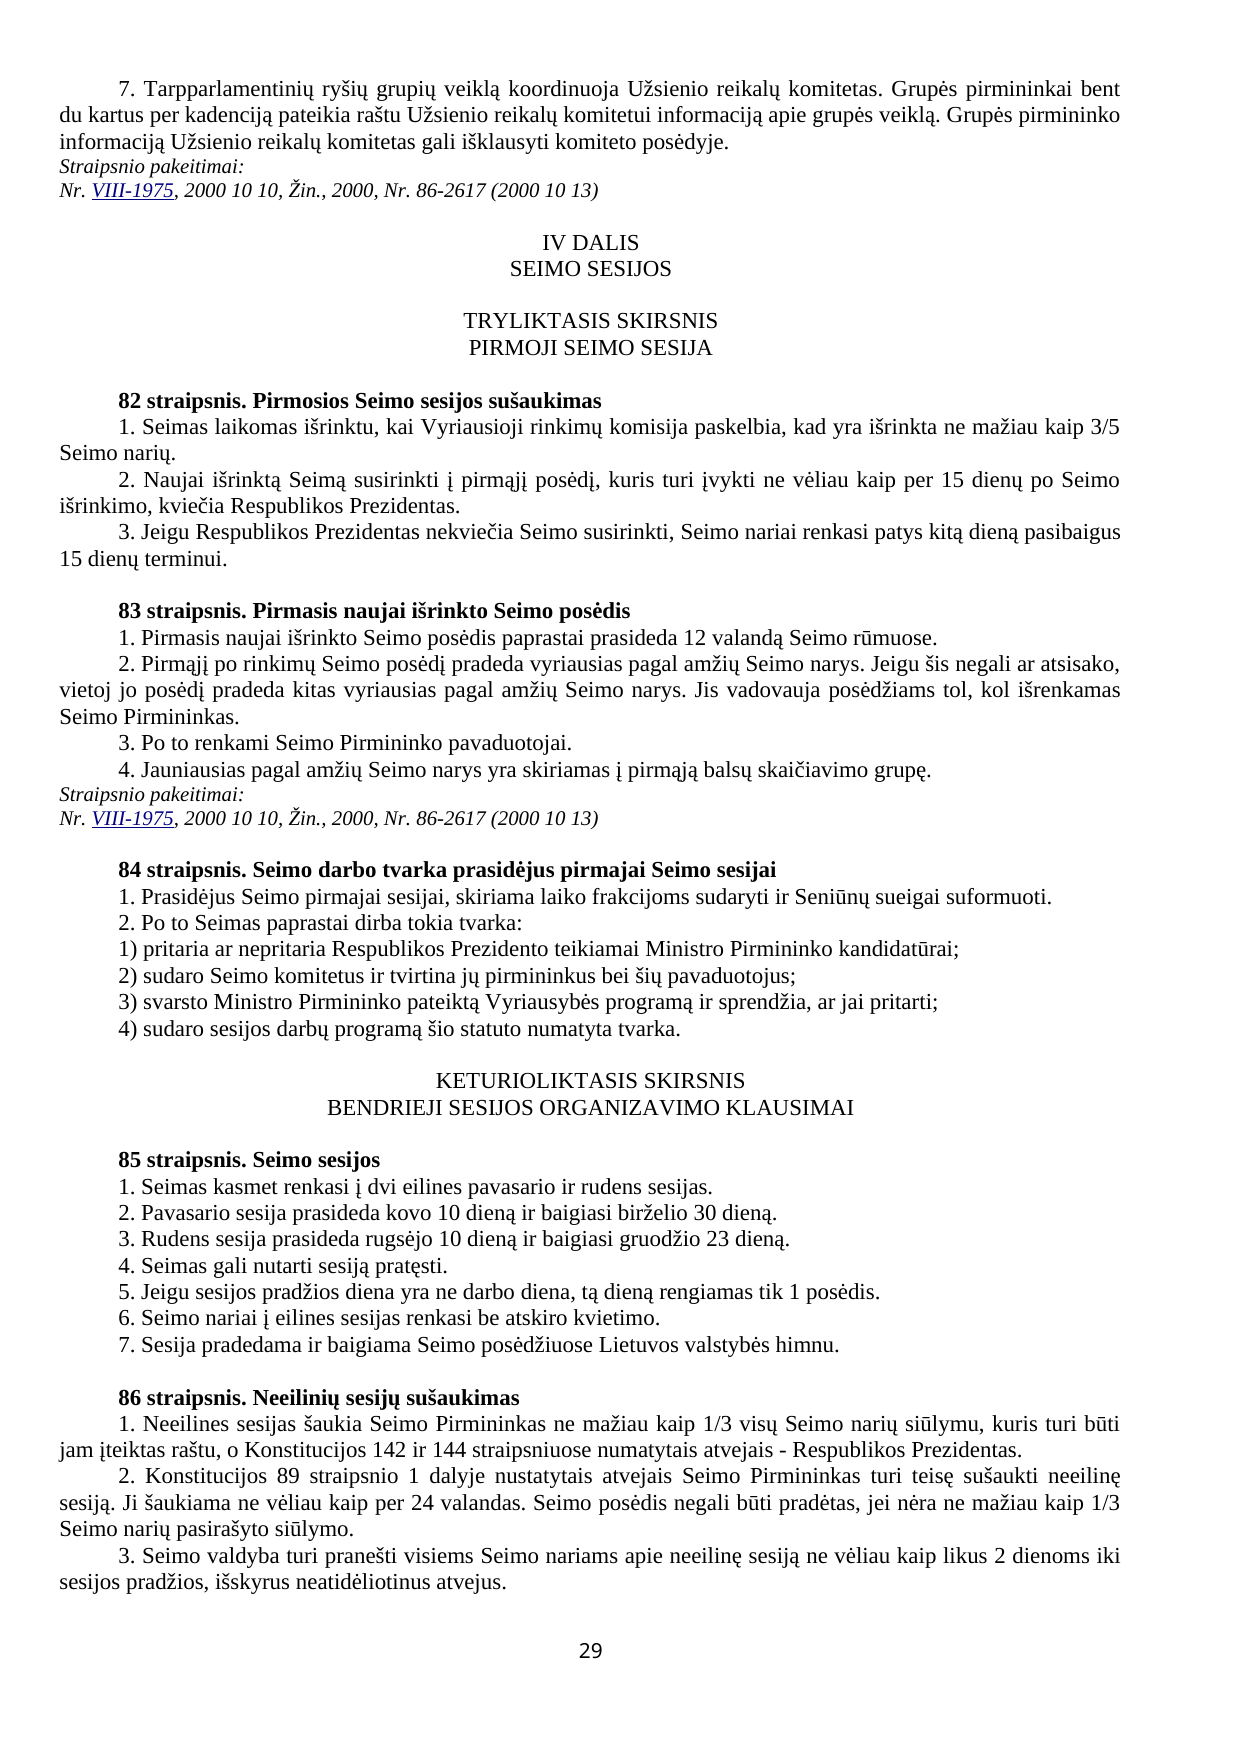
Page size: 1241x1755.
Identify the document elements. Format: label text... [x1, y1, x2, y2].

text 2. Pavasario sesija prasideda kovo 10 dieną ir baigiasi birželio 30 dieną. [59, 1199, 1122, 1225]
text 1. Prasidėjus Seimo pirmajai sesijai, skiriama laiko frakcijoms sudaryti ir Seniūnų sueigai suformuoti. [59, 883, 1122, 909]
text KETURIOLIKTASIS SKIRSNIS [59, 1067, 1122, 1094]
text 2. Po to Seimas paprastai dirba tokia tvarka: [59, 909, 1122, 936]
text 2. Konstitucijos 89 straipsnio 1 dalyje nustatytais atvejais Seimo Pirmininkas turi teisę sušaukti neeilinę sesiją. Ji šaukiama ne vėliau kaip per 24 valandas. Seimo posėdis negali būti pradėtas, jei nėra ne mažiau kaip 1/3 Seimo narių pasirašyto siūlymo. [59, 1463, 1122, 1542]
text Nr. VIII-1975, 2000 10 10, Žin., 2000, Nr. 86-2617 (2000 10 13) [59, 806, 1122, 830]
text 6. Seimo nariai į eilines sesijas renkasi be atskiro kvietimo. [59, 1304, 1122, 1331]
text 2. Naujai išrinktą Seimą susirinkti į pirmąjį posėdį, kuris turi įvykti ne vėliau kaip per 15 dienų po Seimo išrinkimo, kviečia Respublikos Prezidentas. [59, 466, 1122, 518]
text 4. Seimas gali nutarti sesiją pratęsti. [59, 1252, 1122, 1278]
text 85 straipsnis. Seimo sesijos [59, 1146, 1122, 1173]
text PIRMOJI SEIMO SESIJA [59, 334, 1122, 360]
text 1. Pirmasis naujai išrinkto Seimo posėdis paprastai prasideda 12 valandą Seimo rūmuose. [59, 624, 1122, 650]
text 2) sudaro Seimo komitetus ir tvirtina jų pirmininkus bei šių pavaduotojus; [59, 962, 1122, 988]
text SEIMO SESIJOS [59, 255, 1122, 281]
text 84 straipsnis. Seimo darbo tvarka prasidėjus pirmajai Seimo sesijai [59, 856, 1122, 883]
text 2. Pirmąjį po rinkimų Seimo posėdį pradeda vyriausias pagal amžių Seimo narys. Jeigu šis negali ar atsisako, vietoj jo posėdį pradeda kitas vyriausias pagal amžių Seimo narys. Jis vadovauja posėdžiams tol, kol išrenkamas Seimo Pirmininkas. [59, 650, 1122, 729]
text Straipsnio pakeitimai: [59, 154, 1122, 178]
text 3. Po to renkami Seimo Pirmininko pavaduotojai. [59, 729, 1122, 756]
text BENDRIEJI SESIJOS ORGANIZAVIMO KLAUSIMAI [59, 1094, 1122, 1120]
text IV DALIS [59, 228, 1122, 255]
text 1. Neeilines sesijas šaukia Seimo Pirmininkas ne mažiau kaip 1/3 visų Seimo narių siūlymu, kuris turi būti jam įteiktas raštu, o Konstitucijos 142 ir 144 straipsniuose numatytais atvejais - Respublikos Prezidentas. [59, 1410, 1122, 1463]
text 7. Sesija pradedama ir baigiama Seimo posėdžiuose Lietuvos valstybės himnu. [59, 1331, 1122, 1357]
text 86 straipsnis. Neeilinių sesijų sušaukimas [59, 1383, 1122, 1410]
text 4. Jauniausias pagal amžių Seimo narys yra skiriamas į pirmąją balsų skaičiavimo grupę. [59, 756, 1122, 782]
text Nr. VIII-1975, 2000 10 10, Žin., 2000, Nr. 86-2617 (2000 10 13) [59, 178, 1122, 202]
text 82 straipsnis. Pirmosios Seimo sesijos sušaukimas [59, 387, 1122, 413]
text 3. Jeigu Respublikos Prezidentas nekviečia Seimo susirinkti, Seimo nariai renkasi patys kitą dieną pasibaigus 15 dienų terminui. [59, 518, 1122, 571]
text 3. Seimo valdyba turi pranešti visiems Seimo nariams apie neeilinę sesiją ne vėliau kaip likus 2 dienoms iki sesijos pradžios, išskyrus neatidėliotinus atvejus. [59, 1542, 1122, 1594]
text 3. Rudens sesija prasideda rugsėjo 10 dieną ir baigiasi gruodžio 23 dieną. [59, 1225, 1122, 1252]
text 3) svarsto Ministro Pirmininko pateiktą Vyriausybės programą ir sprendžia, ar jai pritarti; [59, 988, 1122, 1014]
text 4) sudaro sesijos darbų programą šio statuto numatyta tvarka. [59, 1014, 1122, 1041]
text Straipsnio pakeitimai: [59, 782, 1122, 806]
text 83 straipsnis. Pirmasis naujai išrinkto Seimo posėdis [59, 597, 1122, 624]
text 1. Seimas kasmet renkasi į dvi eilines pavasario ir rudens sesijas. [59, 1173, 1122, 1199]
text TRYLIKTASIS SKIRSNIS [59, 308, 1122, 334]
text 1) pritaria ar nepritaria Respublikos Prezidento teikiamai Ministro Pirmininko kandidatūrai; [59, 936, 1122, 962]
text 1. Seimas laikomas išrinktu, kai Vyriausioji rinkimų komisija paskelbia, kad yra išrinkta ne mažiau kaip 3/5 Seimo narių. [59, 413, 1122, 466]
text 7. Tarpparlamentinių ryšių grupių veiklą koordinuoja Užsienio reikalų komitetas. Grupės pirmininkai bent du kartus per kadenciją pateikia raštu Užsienio reikalų komitetui informaciją apie grupės veiklą. Grupės pirmininko informaciją Užsienio reikalų komitetas gali išklausyti komiteto posėdyje. [59, 75, 1122, 154]
text 5. Jeigu sesijos pradžios diena yra ne darbo diena, tą dieną rengiamas tik 1 posėdis. [59, 1278, 1122, 1304]
